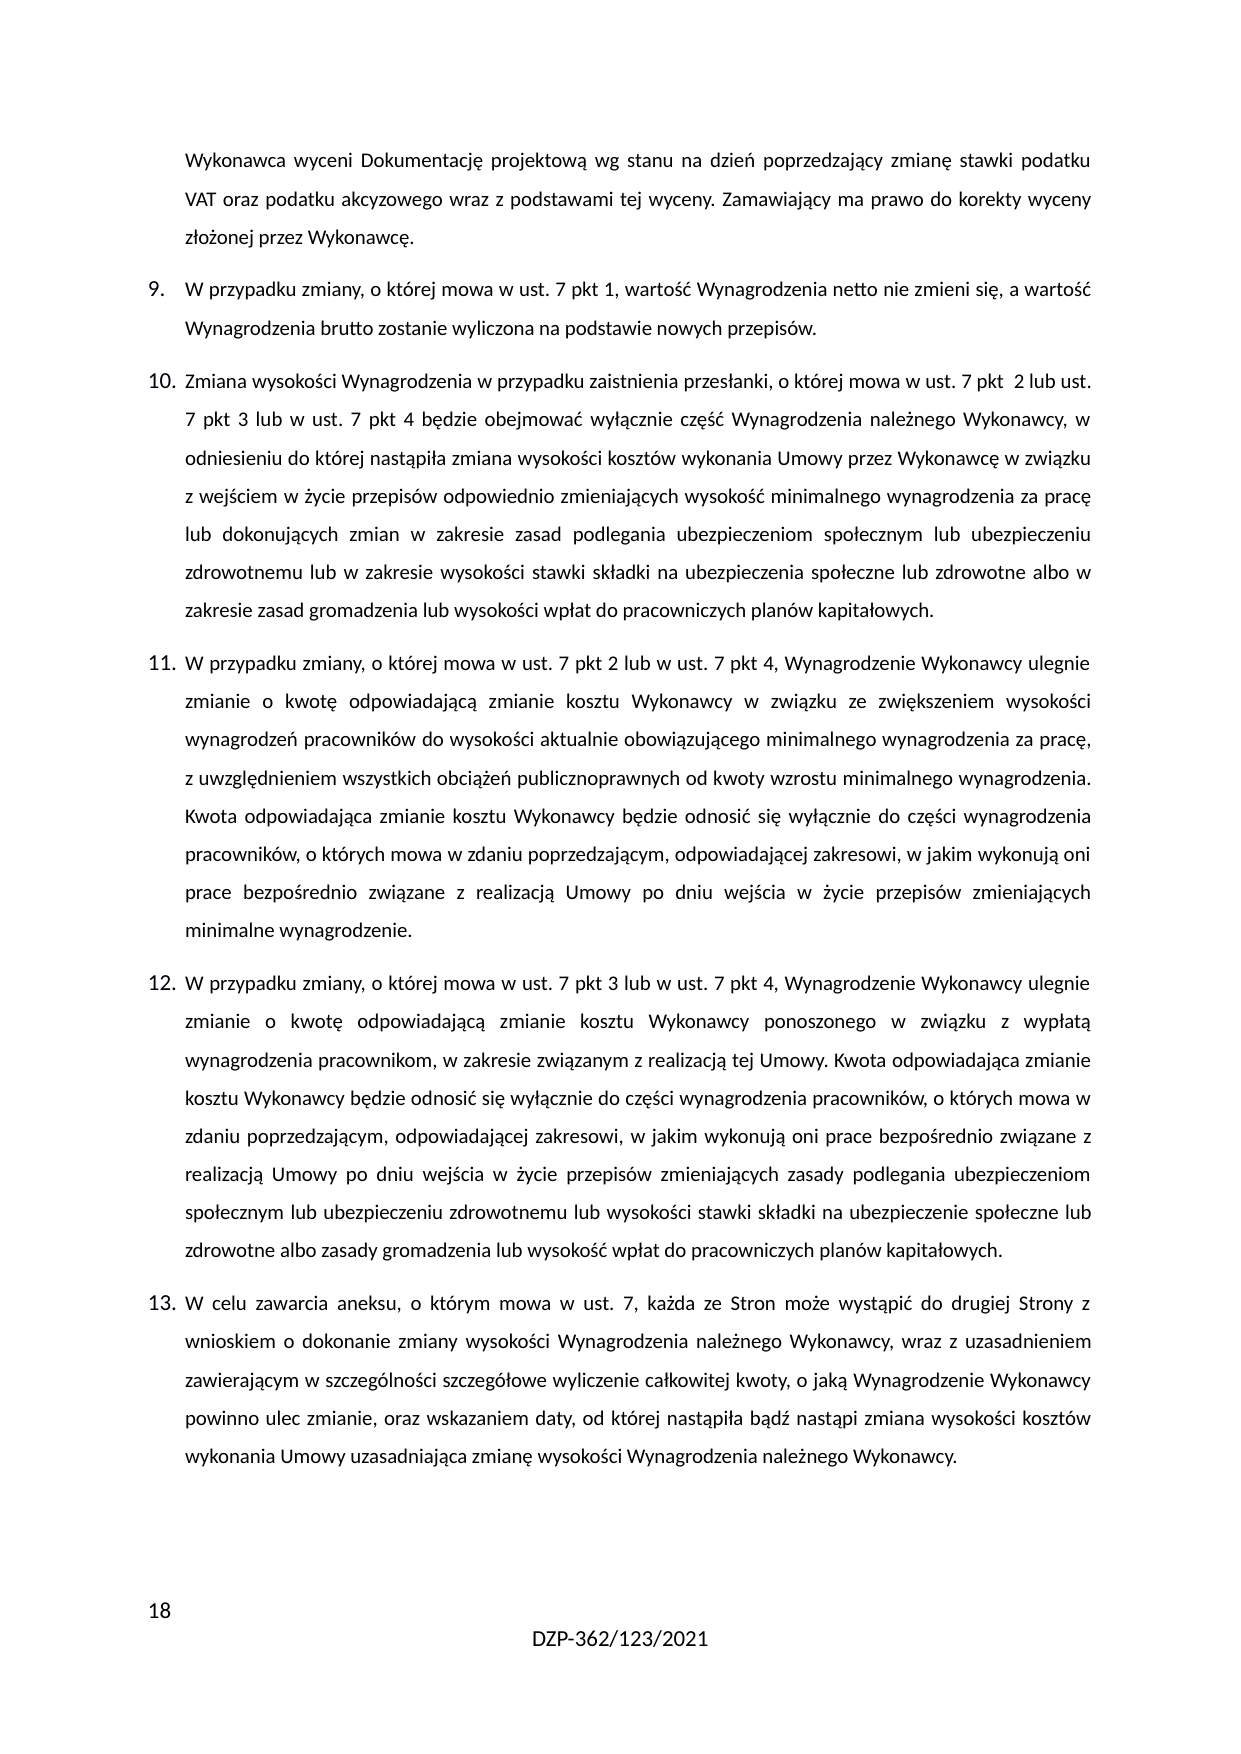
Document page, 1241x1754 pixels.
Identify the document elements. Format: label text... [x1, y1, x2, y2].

list W celu zawarcia aneksu, o którym mowa w ust. 7, każda ze Stron może wystąpić do drugiej Strony z wnioskiem o dokonanie zmiany wysokości Wynagrodzenia należnego Wykonawcy, wraz z uzasadnieniem zawierającym w szczególności szczegółowe wyliczenie całkowitej kwoty, o jaką Wynagrodzenie Wykonawcy powinno ulec zmianie, oraz wskazaniem daty, od której nastąpiła bądź nastąpi zmiana wysokości kosztów wykonania Umowy uzasadniająca zmianę wysokości Wynagrodzenia należnego Wykonawcy. [148, 1288, 1093, 1468]
list W przypadku zmiany, o której mowa w ust. 7 pkt 1, wartość Wynagrodzenia netto nie zmieni się, a wartość Wynagrodzenia brutto zostanie wyliczona na podstawie nowych przepisów. [148, 274, 1093, 341]
list Zmiana wysokości Wynagrodzenia w przypadku zaistnienia przesłanki, o której mowa w ust. 7 pkt 2 lub ust. 7 pkt 3 lub w ust. 7 pkt 4 będzie obejmować wyłącznie część Wynagrodzenia należnego Wykonawcy, w odniesieniu do której nastąpiła zmiana wysokości kosztów wykonania Umowy przez Wykonawcę w związku z wejściem w życie przepisów odpowiednio zmieniających wysokość minimalnego wynagrodzenia za pracę lub dokonujących zmian w zakresie zasad podlegania ubezpieczeniom społecznym lub ubezpieczeniu zdrowotnemu lub w zakresie wysokości stawki składki na ubezpieczenia społeczne lub zdrowotne albo w zakresie zasad gromadzenia lub wysokości wpłat do pracowniczych planów kapitałowych. [148, 366, 1093, 623]
list W przypadku zmiany, o której mowa w ust. 7 pkt 3 lub w ust. 7 pkt 4, Wynagrodzenie Wykonawcy ulegnie zmianie o kwotę odpowiadającą zmianie kosztu Wykonawcy ponoszonego w związku z wypłatą wynagrodzenia pracownikom, w zakresie związanym z realizacją tej Umowy. Kwota odpowiadająca zmianie kosztu Wykonawcy będzie odnosić się wyłącznie do części wynagrodzenia pracowników, o których mowa w zdaniu poprzedzającym, odpowiadającej zakresowi, w jakim wykonują oni prace bezpośrednio związane z realizacją Umowy po dniu wejścia w życie przepisów zmieniających zasady podlegania ubezpieczeniom społecznym lub ubezpieczeniu zdrowotnemu lub wysokości stawki składki na ubezpieczenie społeczne lub zdrowotne albo zasady gromadzenia lub wysokość wpłat do pracowniczych planów kapitałowych. [148, 968, 1093, 1263]
list W przypadku zmiany, o której mowa w ust. 7 pkt 2 lub w ust. 7 pkt 4, Wynagrodzenie Wykonawcy ulegnie zmianie o kwotę odpowiadającą zmianie kosztu Wykonawcy w związku ze zwiększeniem wysokości wynagrodzeń pracowników do wysokości aktualnie obowiązującego minimalnego wynagrodzenia za pracę, z uwzględnieniem wszystkich obciążeń publicznoprawnych od kwoty wzrostu minimalnego wynagrodzenia. Kwota odpowiadająca zmianie kosztu Wykonawcy będzie odnosić się wyłącznie do części wynagrodzenia pracowników, o których mowa w zdaniu poprzedzającym, odpowiadającej zakresowi, w jakim wykonują oni prace bezpośrednio związane z realizacją Umowy po dniu wejścia w życie przepisów zmieniających minimalne wynagrodzenie. [148, 648, 1093, 943]
text Wykonawca wyceni Dokumentację projektową wg stanu na dzień poprzedzający zmianę stawki podatku VAT oraz podatku akcyzowego wraz z podstawami tej wyceny. Zamawiający ma prawo do korekty wyceny złożonej przez Wykonawcę. [185, 148, 1093, 249]
